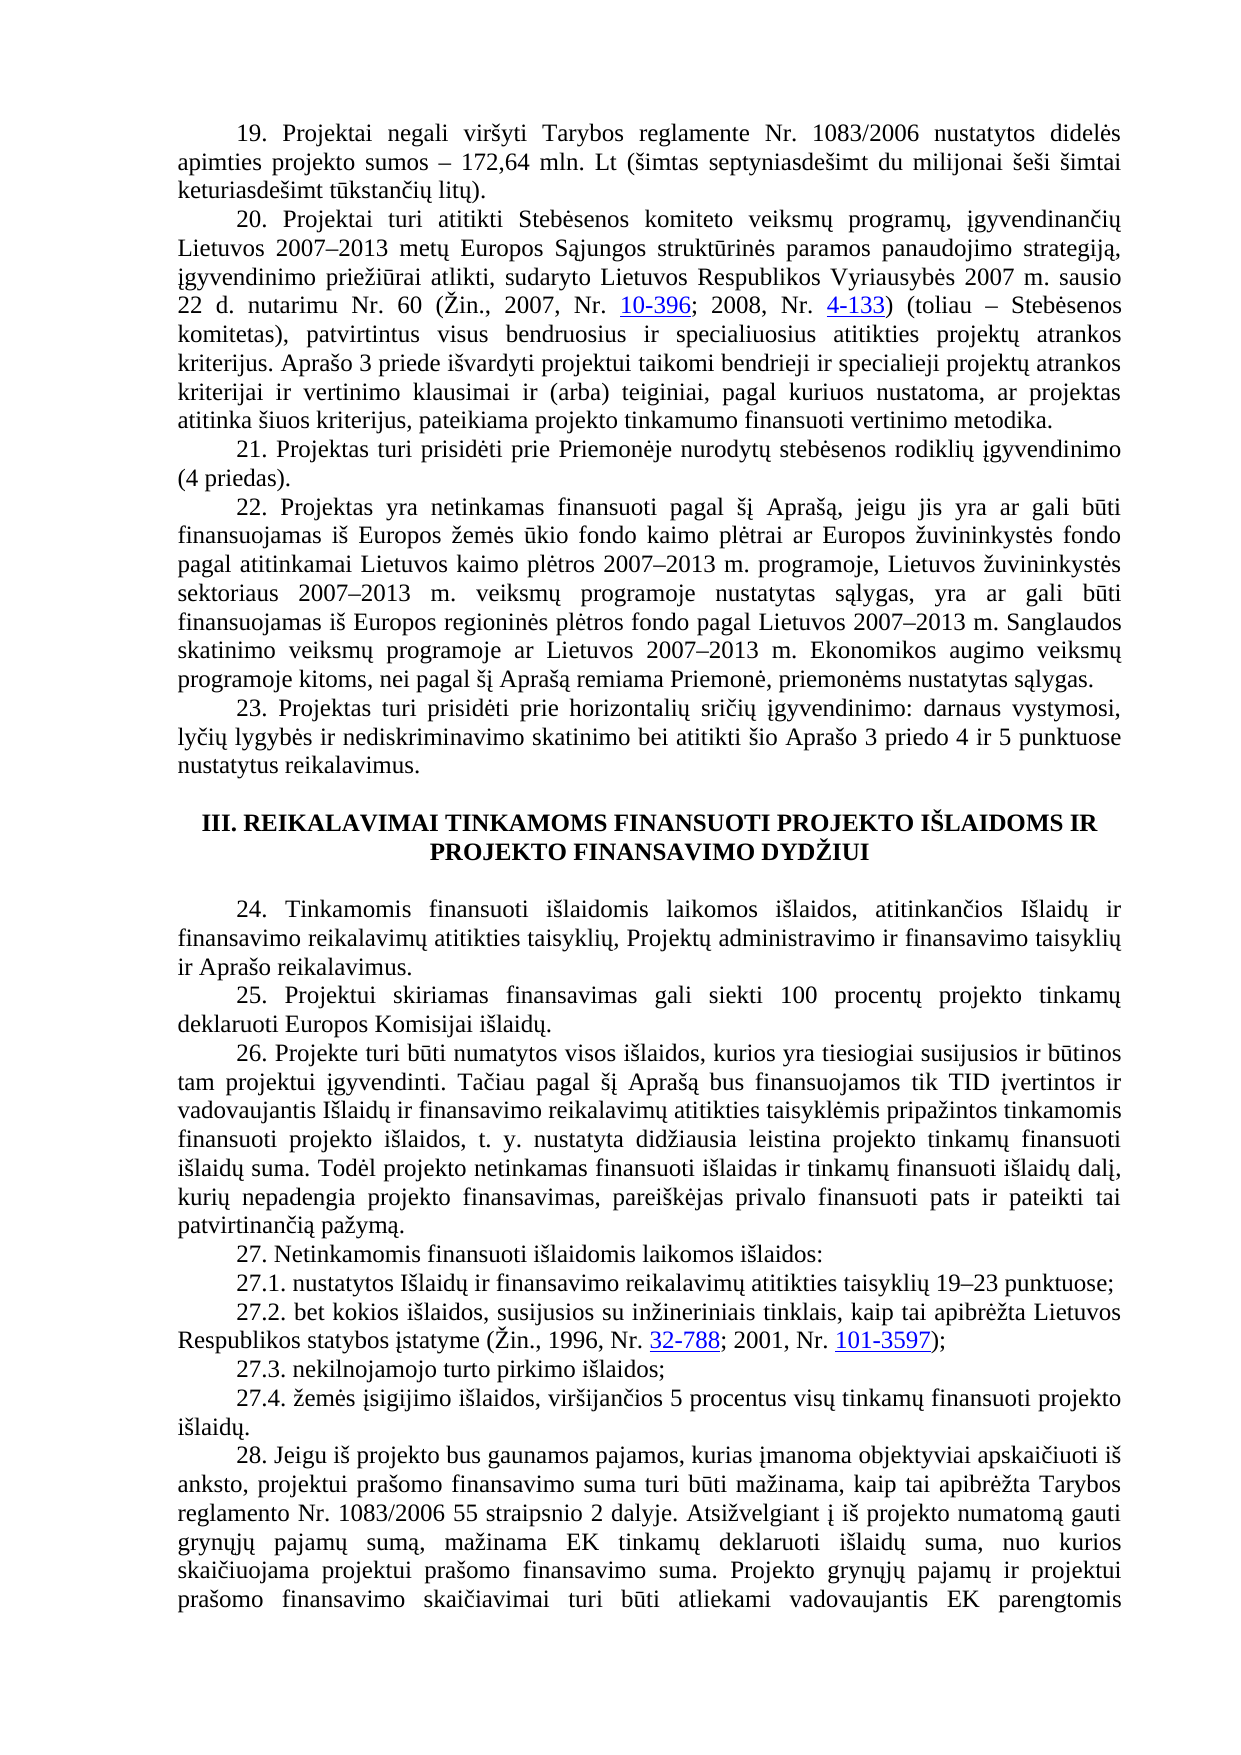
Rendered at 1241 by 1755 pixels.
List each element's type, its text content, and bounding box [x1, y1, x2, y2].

text 27.4. žemės įsigijimo išlaidos, viršijančios 5 procentus visų tinkamų finansuoti projekto išlaidų. [177, 1383, 1122, 1441]
text 27. Netinkamomis finansuoti išlaidomis laikomos išlaidos: [177, 1239, 1122, 1268]
text 24. Tinkamomis finansuoti išlaidomis laikomos išlaidos, atitinkančios Išlaidų ir finansavimo reikalavimų atitikties taisyklių, Projektų administravimo ir finansavimo taisyklių ir Aprašo reikalavimus. [177, 894, 1122, 981]
text 21. Projektas turi prisidėti prie Priemonėje nurodytų stebėsenos rodiklių įgyvendinimo (4 priedas). [177, 434, 1122, 492]
text 25. Projektui skiriamas finansavimas gali siekti 100 procentų projekto tinkamų deklaruoti Europos Komisijai išlaidų. [177, 981, 1122, 1038]
text 27.3. nekilnojamojo turto pirkimo išlaidos; [177, 1354, 1122, 1383]
text III. REIKALAVIMAI TINKAMOMS FINANSUOTI PROJEKTO IŠLAIDOMS IR PROJEKTO FINANSAVIMO DYDŽIUI [177, 808, 1122, 866]
text 27.1. nustatytos Išlaidų ir finansavimo reikalavimų atitikties taisyklių 19–23 punktuose; [177, 1268, 1122, 1297]
text 23. Projektas turi prisidėti prie horizontalių sričių įgyvendinimo: darnaus vystymosi, lyčių lygybės ir nediskriminavimo skatinimo bei atitikti šio Aprašo 3 priedo 4 ir 5 punktuose nustatytus reikalavimus. [177, 693, 1122, 779]
text 19. Projektai negali viršyti Tarybos reglamente Nr. 1083/2006 nustatytos didelės apimties projekto sumos – 172,64 mln. Lt (šimtas septyniasdešimt du milijonai šeši šimtai keturiasdešimt tūkstančių litų). [177, 118, 1122, 204]
text 20. Projektai turi atitikti Stebėsenos komiteto veiksmų programų, įgyvendinančių Lietuvos 2007–2013 metų Europos Sąjungos struktūrinės paramos panaudojimo strategiją, įgyvendinimo priežiūrai atlikti, sudaryto Lietuvos Respublikos Vyriausybės 2007 m. sausio 22 d. nutarimu Nr. 60 (Žin., 2007, Nr. 10-396; 2008, Nr. 4-133) (toliau – Stebėsenos komitetas), patvirtintus visus bendruosius ir specialiuosius atitikties projektų atrankos kriterijus. Aprašo 3 priede išvardyti projektui taikomi bendrieji ir specialieji projektų atrankos kriterijai ir vertinimo klausimai ir (arba) teiginiai, pagal kuriuos nustatoma, ar projektas atitinka šiuos kriterijus, pateikiama projekto tinkamumo finansuoti vertinimo metodika. [177, 204, 1122, 434]
text 26. Projekte turi būti numatytos visos išlaidos, kurios yra tiesiogiai susijusios ir būtinos tam projektui įgyvendinti. Tačiau pagal šį Aprašą bus finansuojamos tik TID įvertintos ir vadovaujantis Išlaidų ir finansavimo reikalavimų atitikties taisyklėmis pripažintos tinkamomis finansuoti projekto išlaidos, t. y. nustatyta didžiausia leistina projekto tinkamų finansuoti išlaidų suma. Todėl projekto netinkamas finansuoti išlaidas ir tinkamų finansuoti išlaidų dalį, kurių nepadengia projekto finansavimas, pareiškėjas privalo finansuoti pats ir pateikti tai patvirtinančią pažymą. [177, 1038, 1122, 1239]
text 28. Jeigu iš projekto bus gaunamos pajamos, kurias įmanoma objektyviai apskaičiuoti iš anksto, projektui prašomo finansavimo suma turi būti mažinama, kaip tai apibrėžta Tarybos reglamento Nr. 1083/2006 55 straipsnio 2 dalyje. Atsižvelgiant į iš projekto numatomą gauti grynųjų pajamų sumą, mažinama EK tinkamų deklaruoti išlaidų suma, nuo kurios skaičiuojama projektui prašomo finansavimo suma. Projekto grynųjų pajamų ir projektui prašomo finansavimo skaičiavimai turi būti atliekami vadovaujantis EK parengtomis [177, 1441, 1122, 1613]
text 22. Projektas yra netinkamas finansuoti pagal šį Aprašą, jeigu jis yra ar gali būti finansuojamas iš Europos žemės ūkio fondo kaimo plėtrai ar Europos žuvininkystės fondo pagal atitinkamai Lietuvos kaimo plėtros 2007–2013 m. programoje, Lietuvos žuvininkystės sektoriaus 2007–2013 m. veiksmų programoje nustatytas sąlygas, yra ar gali būti finansuojamas iš Europos regioninės plėtros fondo pagal Lietuvos 2007–2013 m. Sanglaudos skatinimo veiksmų programoje ar Lietuvos 2007–2013 m. Ekonomikos augimo veiksmų programoje kitoms, nei pagal šį Aprašą remiama Priemonė, priemonėms nustatytas sąlygas. [177, 492, 1122, 693]
text 27.2. bet kokios išlaidos, susijusios su inžineriniais tinklais, kaip tai apibrėžta Lietuvos Respublikos statybos įstatyme (Žin., 1996, Nr. 32-788; 2001, Nr. 101-3597); [177, 1297, 1122, 1354]
